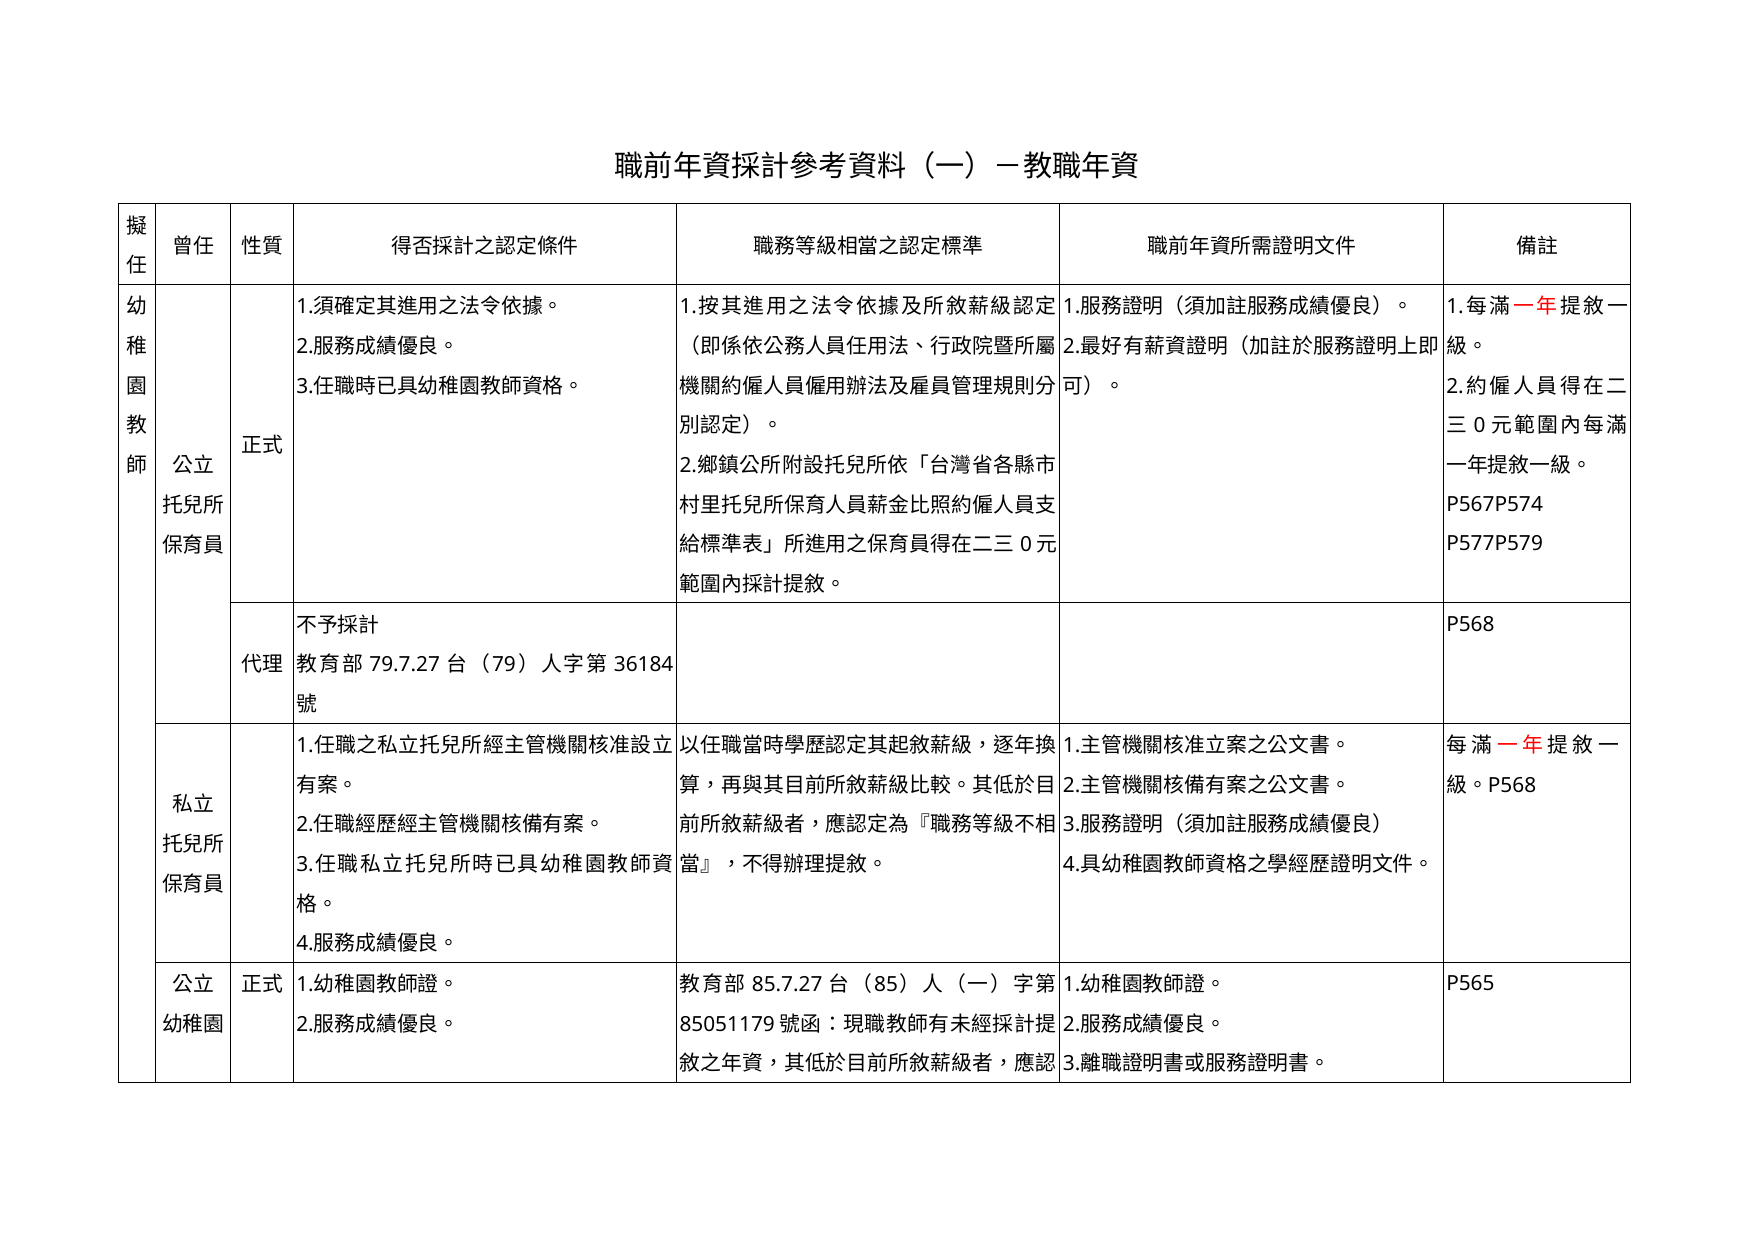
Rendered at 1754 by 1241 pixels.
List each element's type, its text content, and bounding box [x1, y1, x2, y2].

table_cell [231, 724, 293, 962]
table_cell 1.幼稚園教師證。 2.服務成績優良。 [294, 963, 676, 1082]
table_cell [1060, 603, 1443, 722]
table_header 職務等級相當之認定標準 [677, 204, 1059, 284]
table_header 擬任 [119, 204, 155, 284]
table_cell 私立 托兒所保育員 [156, 724, 230, 962]
table_cell 每滿一年提敘一級。P568 [1444, 724, 1630, 962]
table_cell 公立 幼稚園 [156, 963, 230, 1082]
table_cell 1.幼稚園教師證。 2.服務成績優良。 3.離職證明書或服務證明書。 [1060, 963, 1443, 1082]
table_cell P568 [1444, 603, 1630, 722]
table_cell 幼稚園教師 [119, 285, 155, 1082]
table_cell 1.服務證明（須加註服務成績優良）。 2.最好有薪資證明（加註於服務證明上即可）。 [1060, 285, 1443, 602]
table_cell 不予採計 教育部79.7.27台（79）人字第36184號 [294, 603, 676, 722]
table_cell 公立 托兒所保育員 [156, 285, 230, 722]
table_cell 代理 [231, 603, 293, 722]
text 職前年資採計參考資料（一）－教職年資 [118, 124, 1636, 203]
table_cell 1.任職之私立托兒所經主管機關核准設立有案。 2.任職經歷經主管機關核備有案。 3.任職私立托兒所時已具幼稚園教師資格。 4.服務成績優良。 [294, 724, 676, 962]
table_cell P565 [1444, 963, 1630, 1082]
table_cell 以任職當時學歷認定其起敘薪級，逐年換算，再與其目前所敘薪級比較。其低於目前所敘薪級者，應認定為『職務等級不相當』，不得辦理提敘。 [677, 724, 1059, 962]
table_cell 1.須確定其進用之法令依據。 2.服務成績優良。 3.任職時已具幼稚園教師資格。 [294, 285, 676, 602]
table_header 得否採計之認定條件 [294, 204, 676, 284]
table_cell 1.主管機關核准立案之公文書。 2.主管機關核備有案之公文書。 3.服務證明（須加註服務成績優良） 4.具幼稚園教師資格之學經歷證明文件。 [1060, 724, 1443, 962]
table_cell 正式 [231, 285, 293, 602]
table_header 職前年資所需證明文件 [1060, 204, 1443, 284]
table_cell 1.按其進用之法令依據及所敘薪級認定（即係依公務人員任用法、行政院暨所屬機關約僱人員僱用辦法及雇員管理規則分別認定）。 2.鄉鎮公所附設托兒所依「台灣省各縣市村里托兒所保育人員薪金比照約僱人員支給標準表」所進用之保育員得在二三0元範圍內採計提敘。 [677, 285, 1059, 602]
table_cell 正式 [231, 963, 293, 1082]
table_header 曾任 [156, 204, 230, 284]
table_cell [677, 603, 1059, 722]
table_cell 教育部85.7.27台（85）人（一）字第85051179號函：現職教師有未經採計提敘之年資，其低於目前所敘薪級者，應認 [677, 963, 1059, 1082]
table_cell 1.每滿一年提敘一級。 2.約僱人員得在二三0元範圍內每滿一年提敘一級。 P567P574 P577P579 [1444, 285, 1630, 602]
table_header 備註 [1444, 204, 1630, 284]
table_header 性質 [231, 204, 293, 284]
